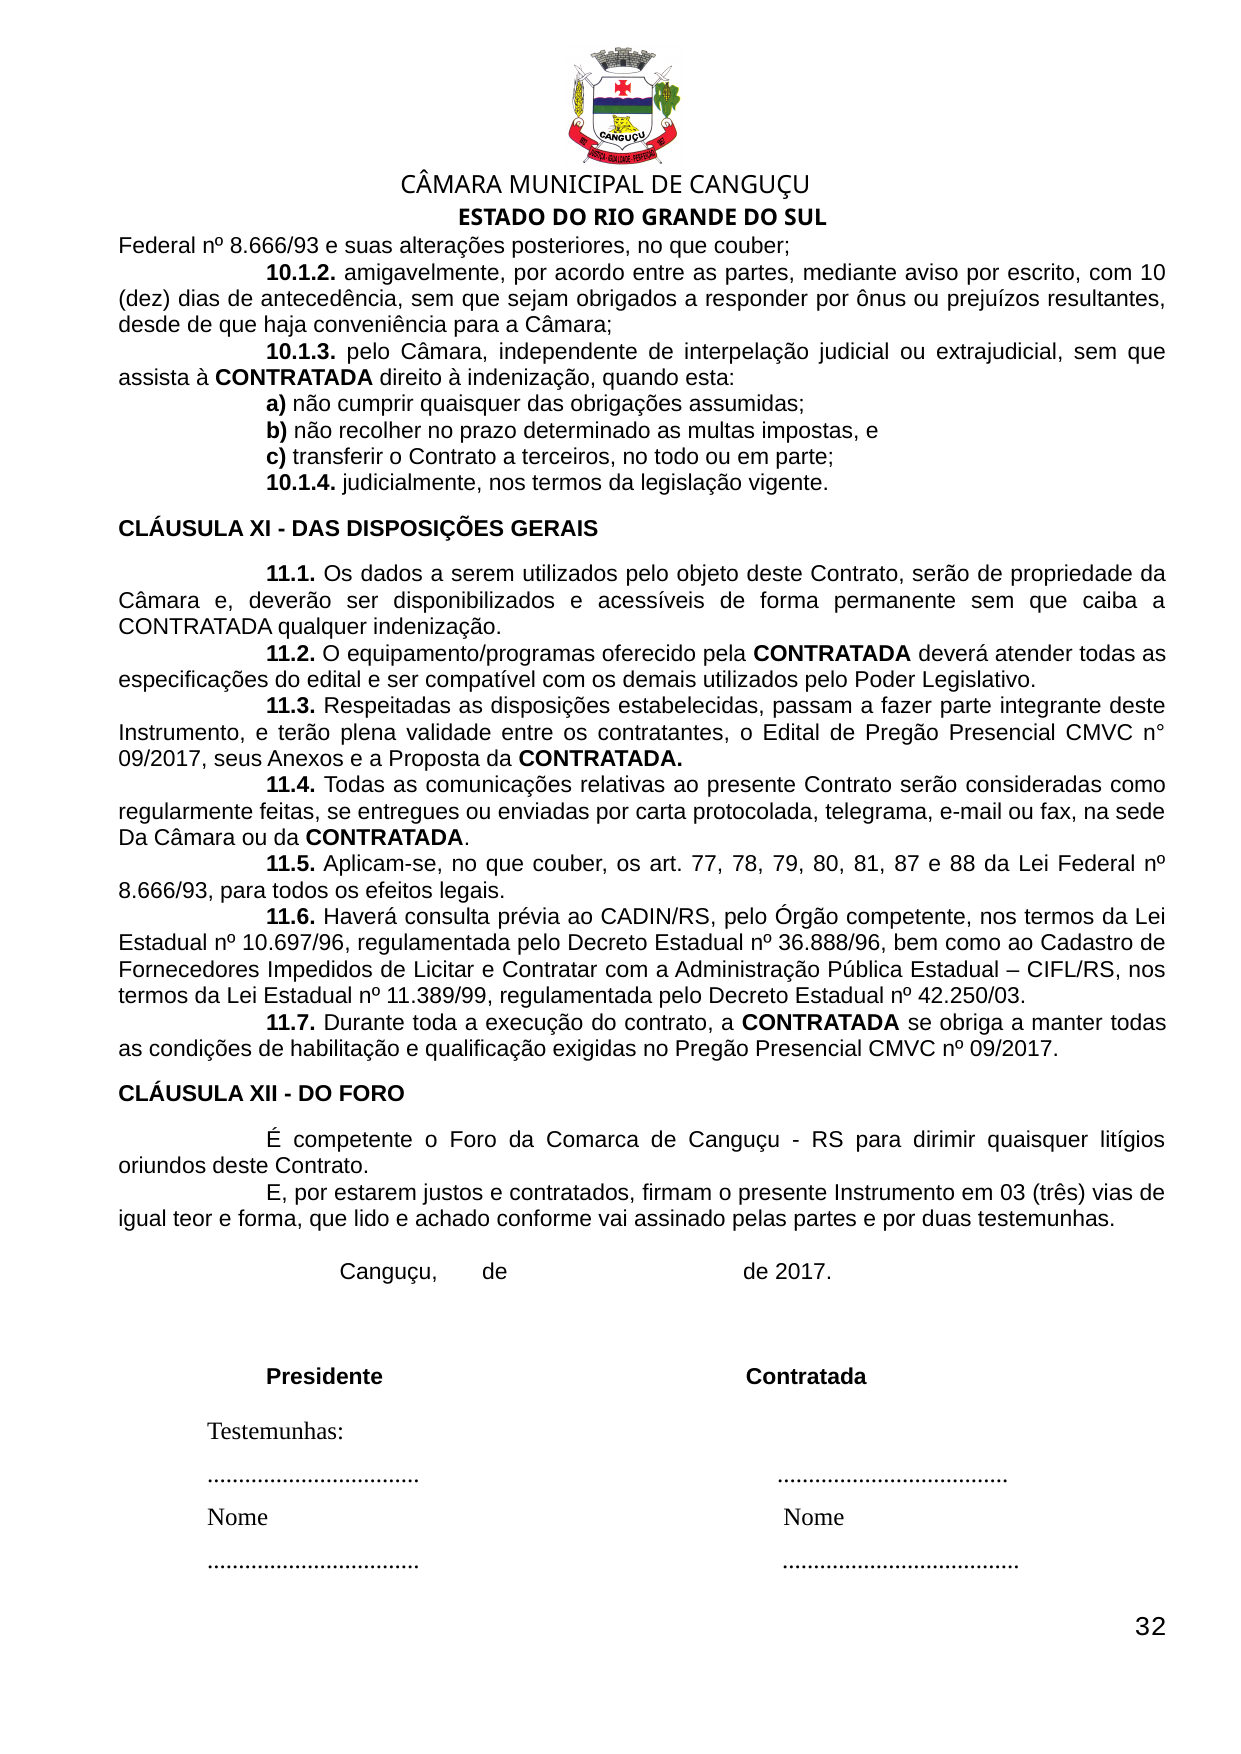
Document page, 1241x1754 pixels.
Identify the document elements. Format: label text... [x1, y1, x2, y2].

text .................................. ..................................... [118, 1459, 1166, 1488]
text 11.5. Aplicam-se, no que couber, os art. 77, 78, 79, 80, 81, 87 e 88 da Lei Federal nº 8.666/93, para todos os efeitos legais. [118, 850, 1166, 903]
text Federal nº 8.666/93 e suas alterações posteriores, no que couber; [118, 232, 1166, 258]
text 10.1.4. judicialmente, nos termos da legislação vigente. [118, 469, 1166, 496]
text 11.3. Respeitadas as disposições estabelecidas, passam a fazer parte integrante deste Instrumento, e terão plena validade entre os contratantes, o Edital de Pregão Presencial CMVC n° 09/2017, seus Anexos e a Proposta da CONTRATADA. [118, 692, 1166, 771]
text 11.7. Durante toda a execução do contrato, a CONTRATADA se obriga a manter todas as condições de habilitação e qualificação exigidas no Pregão Presencial CMVC nº 09/2017. [118, 1008, 1166, 1061]
text Nome Nome [118, 1502, 1166, 1531]
text 11.4. Todas as comunicações relativas ao presente Contrato serão consideradas como regularmente feitas, se entregues ou enviadas por carta protocolada, telegrama, e-mail ou fax, na sede Da Câmara ou da CONTRATADA. [118, 771, 1166, 850]
text 11.6. Haverá consulta prévia ao CADIN/RS, pelo Órgão competente, nos termos da Lei Estadual nº 10.697/96, regulamentada pelo Decreto Estadual nº 36.888/96, bem como ao Cadastro de Fornecedores Impedidos de Licitar e Contratar com a Administração Pública Estadual – CIFL/RS, nos termos da Lei Estadual nº 11.389/99, regulamentada pelo Decreto Estadual nº 42.250/03. [118, 903, 1166, 1008]
text 11.1. Os dados a serem utilizados pelo objeto deste Contrato, serão de propriedade da Câmara e, deverão ser disponibilizados e acessíveis de forma permanente sem que caiba a CONTRATADA qualquer indenização. [118, 560, 1166, 639]
text a) não cumprir quaisquer das obrigações assumidas; [118, 390, 1166, 417]
text Presidente Contratada [118, 1363, 1166, 1389]
text CLÁUSULA XII - DO FORO [118, 1080, 1166, 1107]
text c) transferir o Contrato a terceiros, no todo ou em parte; [118, 443, 1166, 469]
text É competente o Foro da Comarca de Canguçu - RS para dirimir quaisquer litígios oriundos deste Contrato. [118, 1126, 1166, 1178]
text E, por estarem justos e contratados, firmam o presente Instrumento em 03 (três) vias de igual teor e forma, que lido e achado conforme vai assinado pelas partes e por duas testemunhas. [118, 1178, 1166, 1231]
text 10.1.3. pelo Câmara, independente de interpelação judicial ou extrajudicial, sem que assista à CONTRATADA direito à indenização, quando esta: [118, 338, 1166, 390]
text b) não recolher no prazo determinado as multas impostas, e [118, 417, 1166, 443]
text .................................. ...................................... [118, 1545, 1166, 1574]
text CLÁUSULA XI - DAS DISPOSIÇÕES GERAIS [118, 515, 1166, 541]
text Testemunhas: [118, 1416, 1166, 1444]
text 11.2. O equipamento/programas oferecido pela CONTRATADA deverá atender todas as especificações do edital e ser compatível com os demais utilizados pelo Poder Legislativo. [118, 639, 1166, 692]
text Canguçu, de de 2017. [118, 1258, 1166, 1284]
text 10.1.2. amigavelmente, por acordo entre as partes, mediante aviso por escrito, com 10 (dez) dias de antecedência, sem que sejam obrigados a responder por ônus ou prejuízos resultantes, desde de que haja conveniência para a Câmara; [118, 258, 1166, 338]
picture [564, 44, 683, 167]
